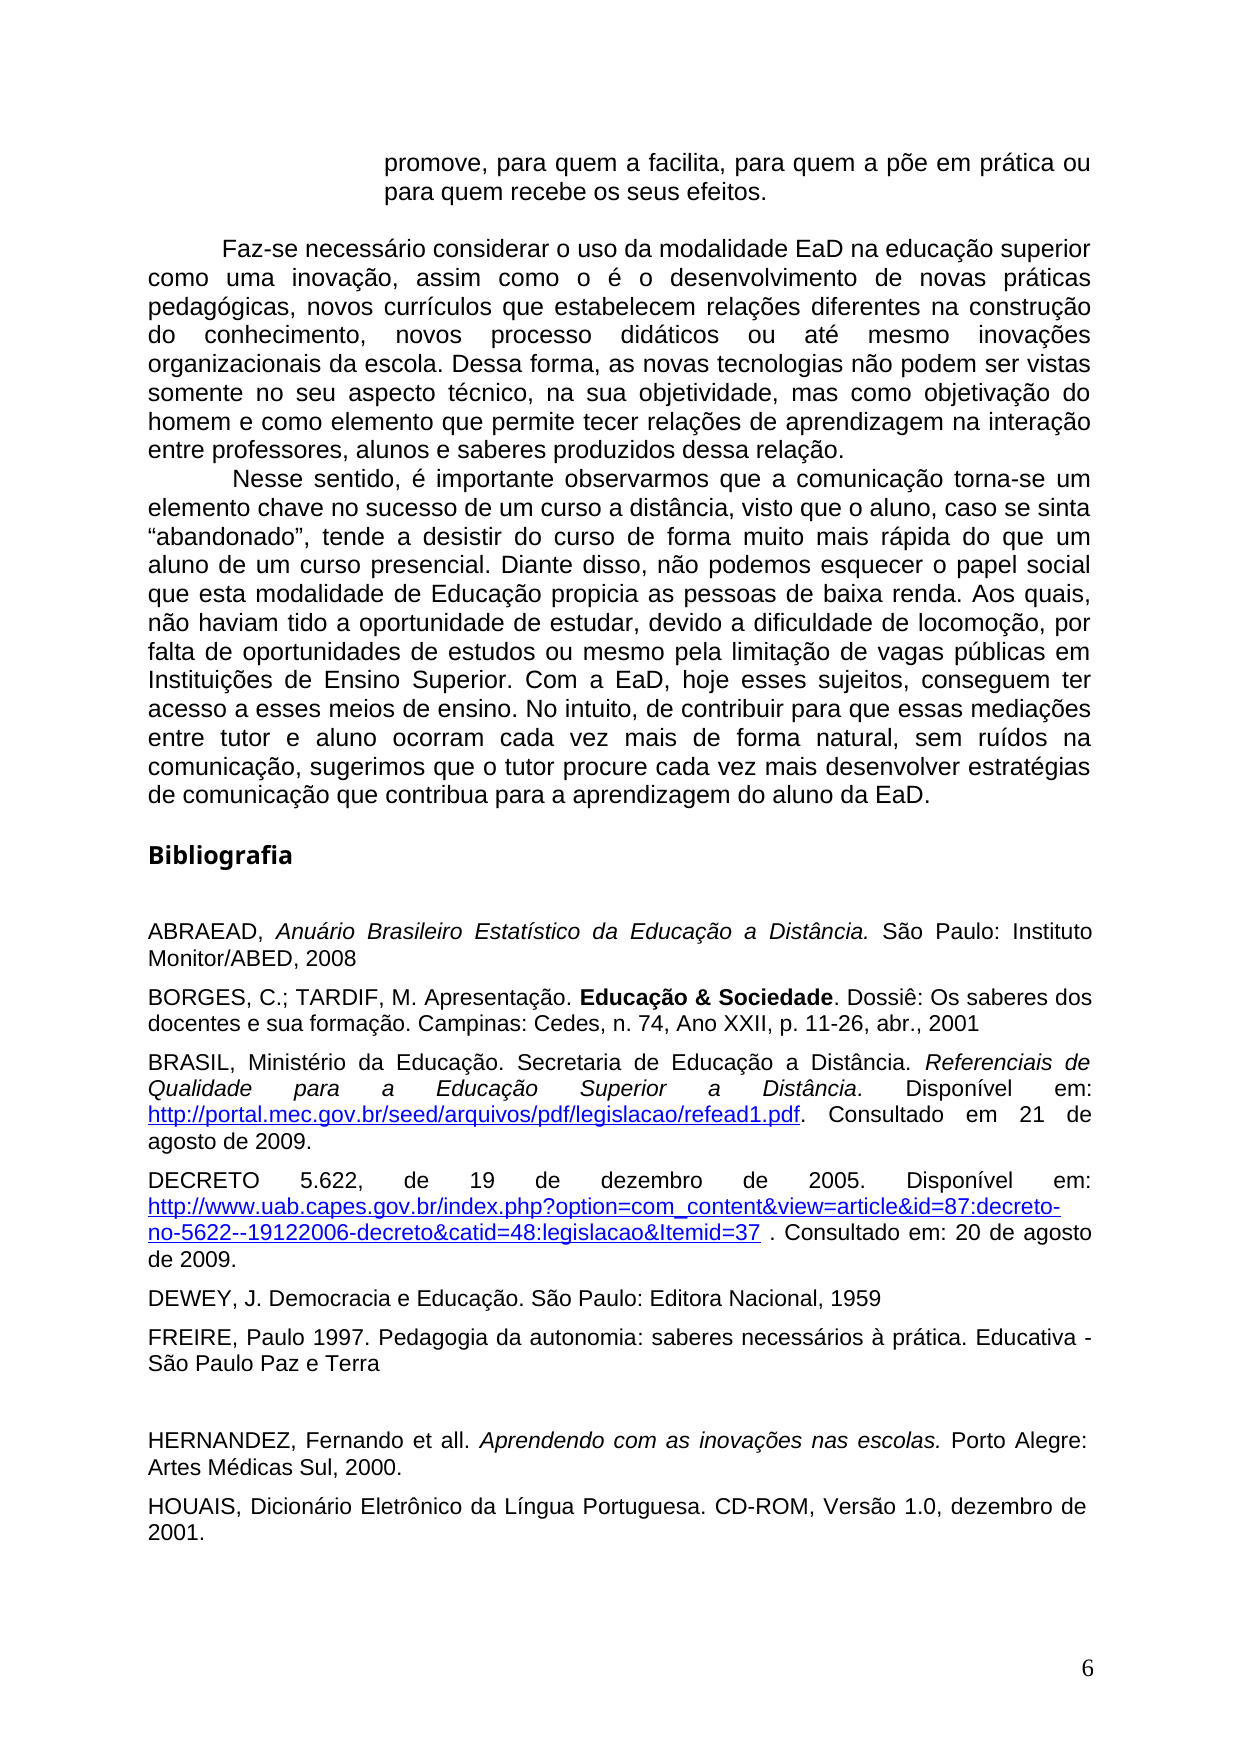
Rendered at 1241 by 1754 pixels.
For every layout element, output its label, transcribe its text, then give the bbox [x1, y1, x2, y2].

text promove, para quem a facilita, para quem a põe em prática ou para quem recebe os seus efeitos. [384, 148, 1092, 205]
text Faz-se necessário considerar o uso da modalidade EaD na educação superior como uma inovação, assim como o é o desenvolvimento de novas práticas pedagógicas, novos currículos que estabelecem relações diferentes na construção do conhecimento, novos processo didáticos ou até mesmo inovações organizacionais da escola. Dessa forma, as novas tecnologias não podem ser vistas somente no seu aspecto técnico, na sua objetividade, mas como objetivação do homem e como elemento que permite tecer relações de aprendizagem na interação entre professores, alunos e saberes produzidos dessa relação. [148, 234, 1092, 464]
text BRASIL, Ministério da Educação. Secretaria de Educação a Distância. Referenciais de Qualidade para a Educação Superior a Distância. Disponível em: http://portal.mec.gov.br/seed/arquivos/pdf/legislacao/refead1.pdf. Consultado em 21 de agosto de 2009. [148, 1049, 1092, 1154]
text HOUAIS, Dicionário Eletrônico da Língua Portuguesa. CD-ROM, Versão 1.0, dezembro de 2001. [148, 1493, 1087, 1545]
text HERNANDEZ, Fernando et all. Aprendendo com as inovações nas escolas. Porto Alegre: Artes Médicas Sul, 2000. [148, 1427, 1087, 1480]
text Bibliografia [148, 838, 1092, 872]
text BORGES, C.; TARDIF, M. Apresentação. Educação & Sociedade. Dossiê: Os saberes dos docentes e sua formação. Campinas: Cedes, n. 74, Ano XXII, p. 11-26, abr., 2001 [148, 983, 1092, 1036]
text ABRAEAD, Anuário Brasileiro Estatístico da Educação a Distância. São Paulo: Instituto Monitor/ABED, 2008 [148, 918, 1092, 971]
text FREIRE, Paulo 1997. Pedagogia da autonomia: saberes necessários à prática. Educativa - São Paulo Paz e Terra [148, 1323, 1092, 1376]
text DECRETO 5.622, de 19 de dezembro de 2005. Disponível em: http://www.uab.capes.gov.br/index.php?option=com_content&view=article&id=87:decreto-no-5622--19122006-decreto&catid=48:legislacao&Itemid=37 . Consultado em: 20 de agosto de 2009. [148, 1167, 1092, 1272]
text Nesse sentido, é importante observarmos que a comunicação torna-se um elemento chave no sucesso de um curso a distância, visto que o aluno, caso se sinta “abandonado”, tende a desistir do curso de forma muito mais rápida do que um aluno de um curso presencial. Diante disso, não podemos esquecer o papel social que esta modalidade de Educação propicia as pessoas de baixa renda. Aos quais, não haviam tido a oportunidade de estudar, devido a dificuldade de locomoção, por falta de oportunidades de estudos ou mesmo pela limitação de vagas públicas em Instituições de Ensino Superior. Com a EaD, hoje esses sujeitos, conseguem ter acesso a esses meios de ensino. No intuito, de contribuir para que essas mediações entre tutor e aluno ocorram cada vez mais de forma natural, sem ruídos na comunicação, sugerimos que o tutor procure cada vez mais desenvolver estratégias de comunicação que contribua para a aprendizagem do aluno da EaD. [148, 464, 1092, 809]
text DEWEY, J. Democracia e Educação. São Paulo: Editora Nacional, 1959 [148, 1284, 1092, 1311]
